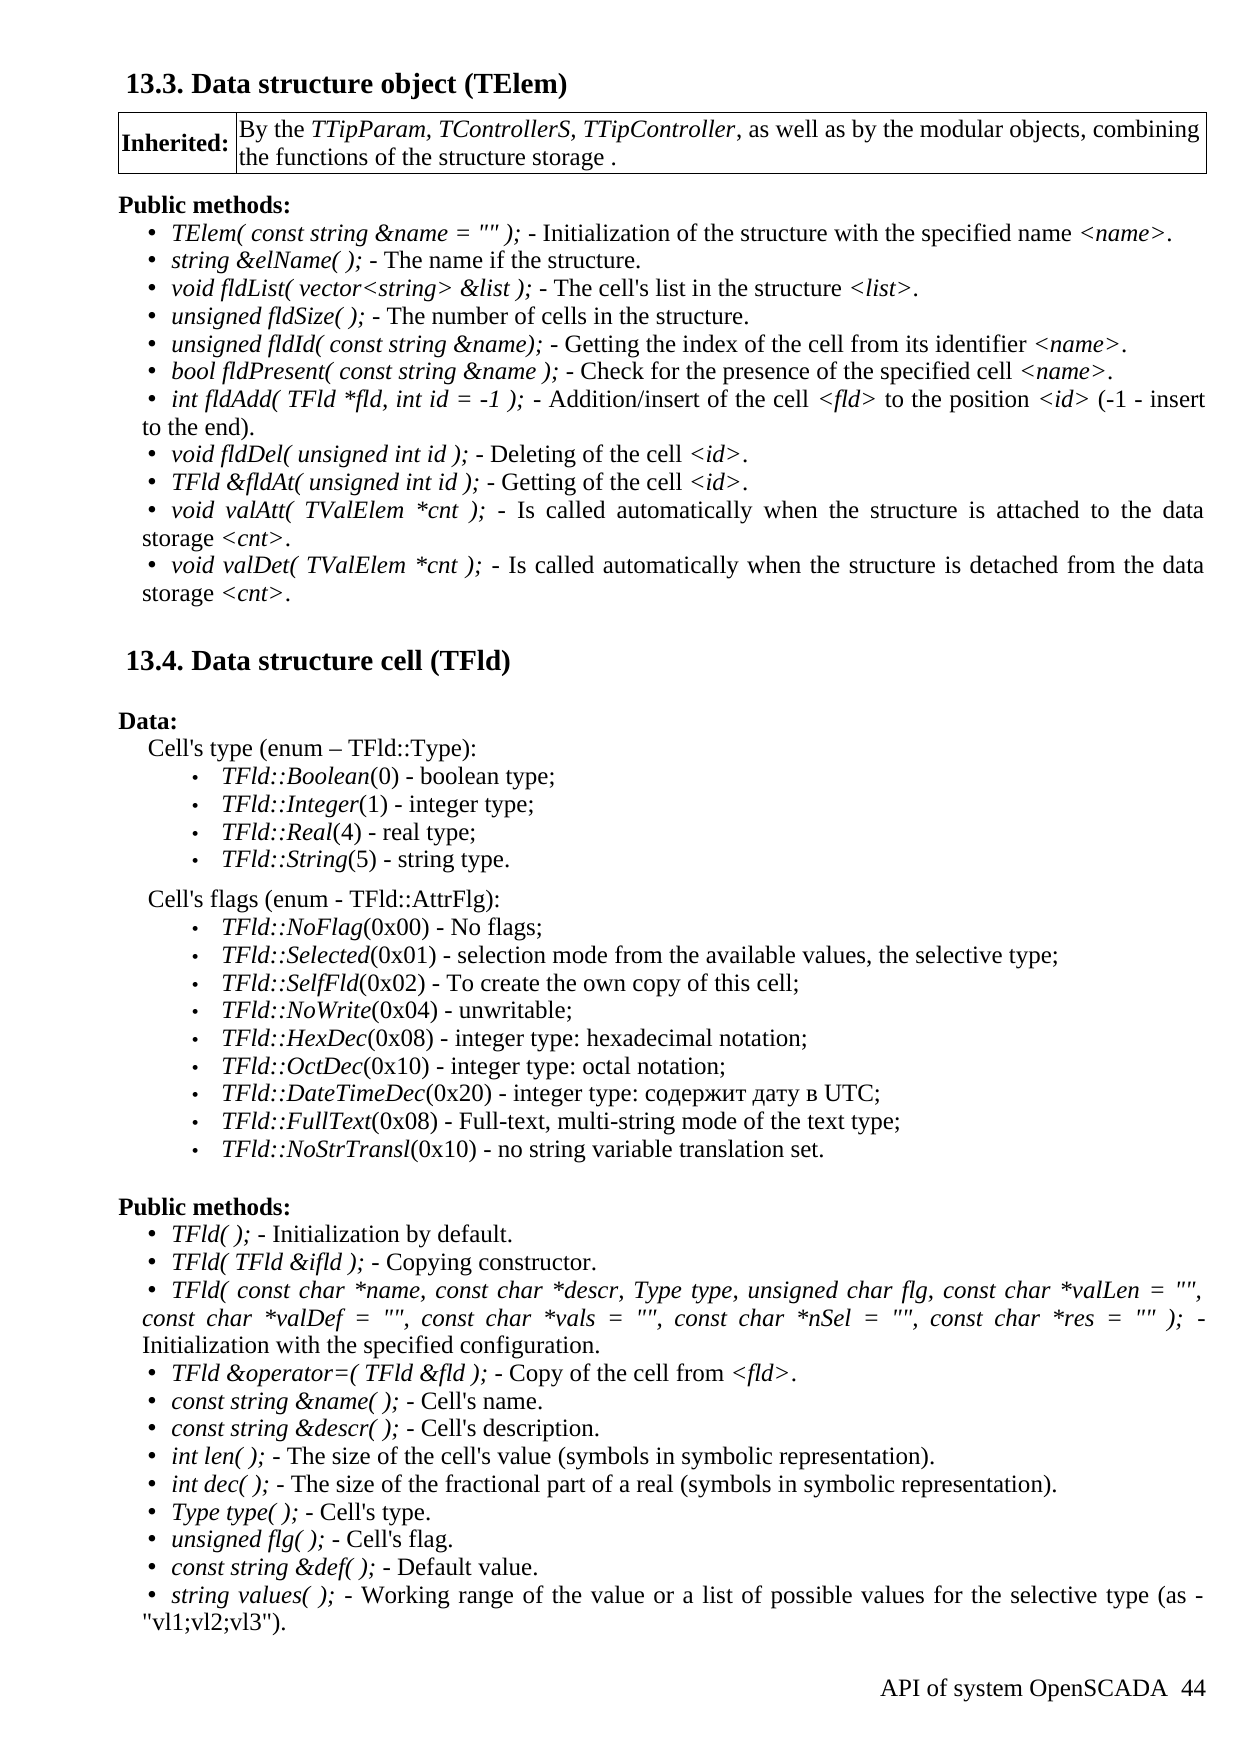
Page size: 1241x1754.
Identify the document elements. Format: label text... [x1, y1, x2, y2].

list TFld::HexDec(0x08) - integer type: hexadecimal notation; [162, 1024, 1206, 1052]
list void fldList( vector<string> &list ); - The cell's list in the structure <list>. [118, 274, 1206, 302]
list TFld::Real(4) - real type; [162, 818, 1206, 845]
list string values( ); - Working range of the value or a list of possible values for the selective type (as - "vl1;vl2;vl3"). [118, 1581, 1206, 1636]
list Cell's flags (enum - TFld::AttrFlg): [118, 886, 1206, 913]
list TFld::Integer(1) - integer type; [162, 790, 1206, 818]
list TFld::SelfFld(0x02) - To create the own copy of this cell; [162, 969, 1206, 996]
list int len( ); - The size of the cell's value (symbols in symbolic representation). [118, 1442, 1206, 1470]
list bool fldPresent( const string &name ); - Check for the presence of the specified cell <name>. [118, 357, 1206, 385]
list TFld( TFld &ifld ); - Copying constructor. [118, 1248, 1206, 1276]
list unsigned fldSize( ); - The number of cells in the structure. [118, 302, 1206, 330]
list TFld::String(5) - string type. [162, 845, 1206, 873]
subtitle 13.3. Data structure object (TElem) [118, 67, 1206, 99]
list string &elName( ); - The name if the structure. [118, 247, 1206, 274]
text Data: [118, 707, 1206, 734]
list int fldAdd( TFld *fld, int id = -1 ); - Addition/insert of the cell <fld> to the position <id> (-1 - insert to the end). [118, 385, 1206, 441]
list TFld::FullText(0x08) - Full-text, multi-string mode of the text type; [162, 1107, 1206, 1135]
list TFld( ); - Initialization by default. [118, 1221, 1206, 1248]
list Type type( ); - Cell's type. [118, 1498, 1206, 1525]
subtitle 13.4. Data structure cell (TFld) [118, 644, 1206, 677]
list TFld::NoStrTransl(0x10) - no string variable translation set. [162, 1135, 1206, 1163]
list TElem( const string &name = "" ); - Initialization of the structure with the specified name <name>. [118, 219, 1206, 247]
list TFld( const char *name, const char *descr, Type type, unsigned char flg, const char *valLen = "", const char *valDef = "", const char *vals = "", const char *nSel = "", const char *res = "" ); - Initialization with the specified configuration. [118, 1276, 1206, 1359]
list TFld &fldAt( unsigned int id ); - Getting of the cell <id>. [118, 468, 1206, 496]
list Cell's type (enum – TFld::Type): [118, 734, 1206, 762]
list unsigned fldId( const string &name); - Getting the index of the cell from its identifier <name>. [118, 330, 1206, 357]
list unsigned flg( ); - Cell's flag. [118, 1525, 1206, 1553]
list TFld::Selected(0x01) - selection mode from the available values, the selective type; [162, 941, 1206, 969]
list int dec( ); - The size of the fractional part of a real (symbols in symbolic representation). [118, 1470, 1206, 1498]
list void valDet( TValElem *cnt ); - Is called automatically when the structure is detached from the data storage <cnt>. [118, 551, 1206, 607]
list const string &name( ); - Cell's name. [118, 1387, 1206, 1414]
list TFld &operator=( TFld &fld ); - Copy of the cell from <fld>. [118, 1359, 1206, 1387]
list const string &descr( ); - Cell's description. [118, 1414, 1206, 1442]
table_header By the TTipParam, TControllerS, TTipController, as well as by the modular objects, combining the functions of the structure storage . [237, 113, 1206, 173]
list TFld::OctDec(0x10) - integer type: octal notation; [162, 1052, 1206, 1079]
list void fldDel( unsigned int id ); - Deleting of the cell <id>. [118, 441, 1206, 468]
list TFld::NoWrite(0x04) - unwritable; [162, 996, 1206, 1024]
list TFld::NoFlag(0x00) - No flags; [162, 913, 1206, 941]
table_header Inherited: [119, 113, 236, 173]
list TFld::Boolean(0) - boolean type; [162, 762, 1206, 790]
text Public methods: [118, 191, 1206, 219]
text Public methods: [118, 1193, 1206, 1221]
list const string &def( ); - Default value. [118, 1553, 1206, 1581]
list TFld::DateTimeDec(0x20) - integer type: содержит дату в UTC; [162, 1079, 1206, 1107]
list void valAtt( TValElem *cnt ); - Is called automatically when the structure is attached to the data storage <cnt>. [118, 496, 1206, 551]
